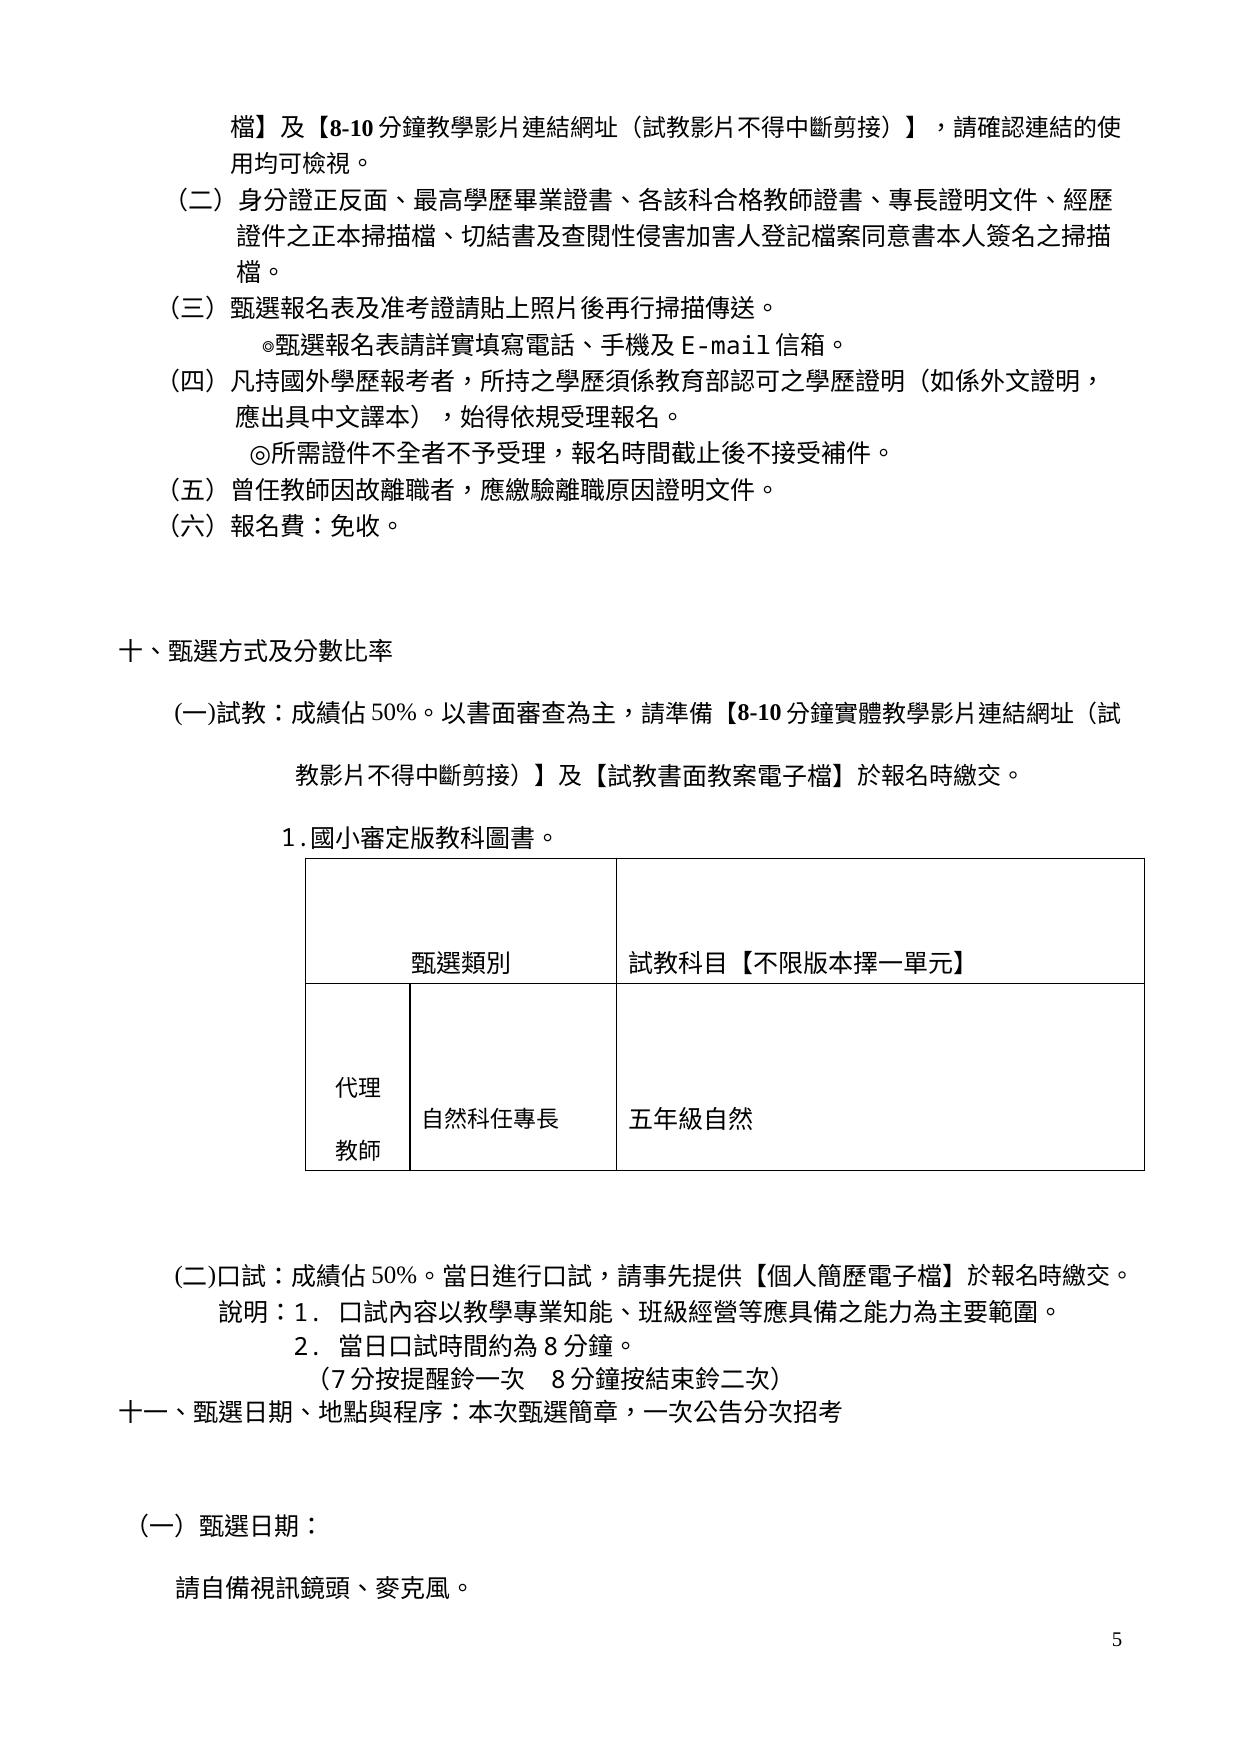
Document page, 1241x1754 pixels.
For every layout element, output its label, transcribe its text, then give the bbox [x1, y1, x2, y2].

text ◎甄選報名表請詳實填寫電話、手機及E-mail信箱。 [156, 325, 1122, 361]
text 十、甄選方式及分數比率 [118, 608, 1122, 670]
text （五）曾任教師因故離職者，應繳驗離職原因證明文件。 [156, 470, 1122, 506]
text (二)口試：成績佔50%。當日進行口試，請事先提供【個人簡歷電子檔】於報名時繳交。 [168, 1233, 1122, 1295]
text ◎所需證件不全者不予受理，報名時間截止後不接受補件。 [189, 434, 1122, 470]
text 說明：1. 口試內容以教學專業知能、班級經營等應具備之能力為主要範圍。 [218, 1295, 1122, 1328]
table_cell 自然科任專長 [411, 984, 616, 1170]
text 請自備視訊鏡頭、麥克風。 [175, 1545, 1122, 1608]
table_header 試教科目【不限版本擇一單元】 [617, 859, 1144, 983]
table_cell 五年級自然 [617, 984, 1144, 1170]
text 十一、甄選日期、地點與程序：本次甄選簡章，一次公告分次招考 [118, 1395, 1122, 1428]
text 2. 當日口試時間約為8分鐘。 [293, 1328, 1122, 1362]
text （7分按提醒鈴一次 8分鐘按結束鈴二次） [306, 1362, 1122, 1395]
text （一）甄選日期： [118, 1483, 1122, 1545]
table_cell 代理 教師 [306, 984, 409, 1170]
text (一)試教：成績佔50%。以書面審查為主，請準備【8-10分鐘實體教學影片連結網址（試教影片不得中斷剪接）】及【試教書面教案電子檔】於報名時繳交。 [168, 670, 1122, 795]
text （六）報名費：免收。 [156, 506, 1122, 543]
text （四）凡持國外學歷報考者，所持之學歷須係教育部認可之學歷證明（如係外文證明，應出具中文譯本），始得依規受理報名。 [156, 361, 1122, 434]
text 檔】及【8-10分鐘教學影片連結網址（試教影片不得中斷剪接）】，請確認連結的使用均可檢視。 [156, 108, 1122, 180]
text 1.國小審定版教科圖書。 [281, 795, 1122, 858]
table_header 甄選類別 [306, 859, 616, 983]
text （三）甄選報名表及准考證請貼上照片後再行掃描傳送。 [156, 289, 1122, 325]
text （二）身分證正反面、最高學歷畢業證書、各該科合格教師證書、專長證明文件、經歷證件之正本掃描檔、切結書及查閱性侵害加害人登記檔案同意書本人簽名之掃描檔。 [118, 180, 1122, 289]
